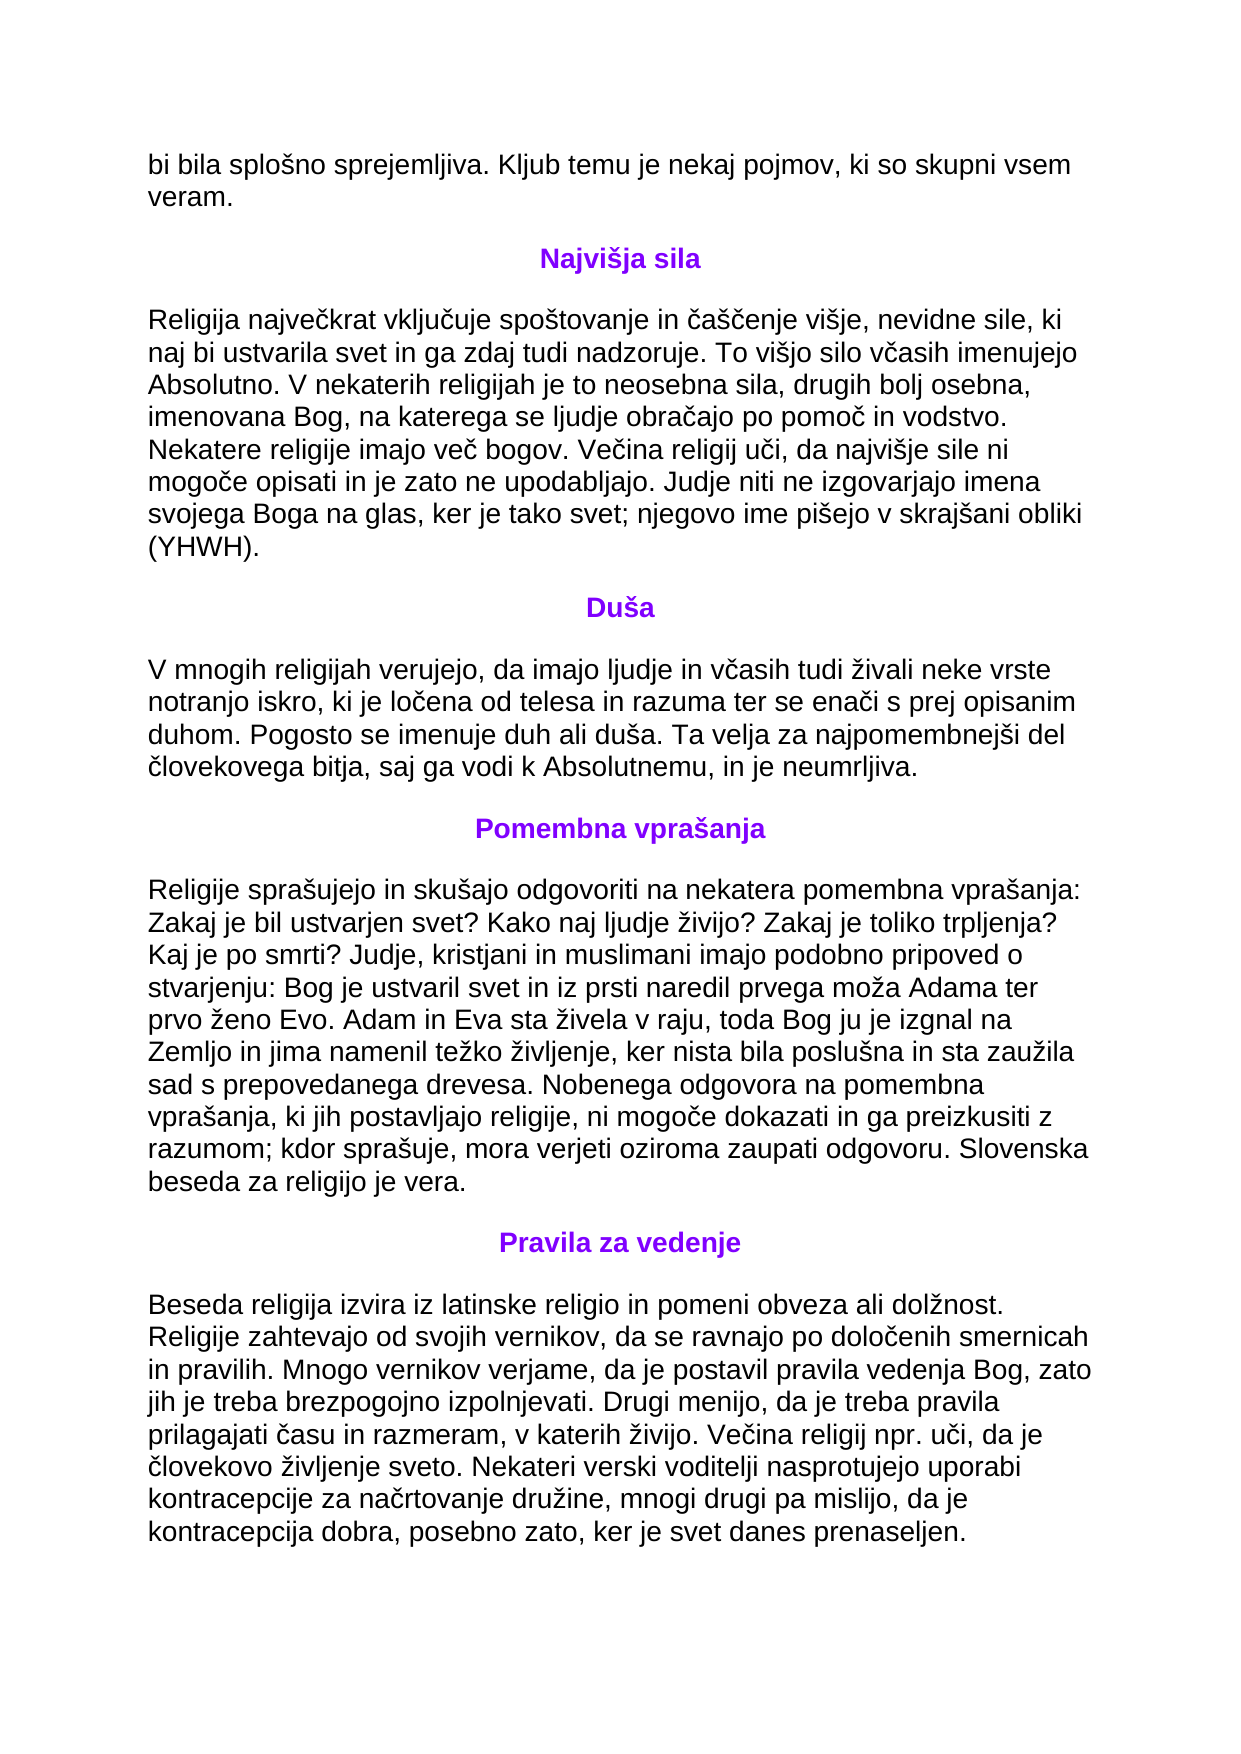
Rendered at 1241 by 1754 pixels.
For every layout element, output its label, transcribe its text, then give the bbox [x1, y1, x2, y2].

text Beseda religija izvira iz latinske religio in pomeni obveza ali dolžnost. Religije zahtevajo od svojih vernikov, da se ravnajo po določenih smernicah in pravilih. Mnogo vernikov verjame, da je postavil pravila vedenja Bog, zato jih je treba brezpogojno izpolnjevati. Drugi menijo, da je treba pravila prilagajati času in razmeram, v katerih živijo. Večina religij npr. uči, da je človekovo življenje sveto. Nekateri verski voditelji nasprotujejo uporabi kontracepcije za načrtovanje družine, mnogi drugi pa mislijo, da je kontracepcija dobra, posebno zato, ker je svet danes prenaseljen. [148, 1288, 1093, 1547]
text Pravila za vedenje [148, 1226, 1093, 1259]
text Religije sprašujejo in skušajo odgovoriti na nekatera pomembna vprašanja: Zakaj je bil ustvarjen svet? Kako naj ljudje živijo? Zakaj je toliko trpljenja? Kaj je po smrti? Judje, kristjani in muslimani imajo podobno pripoved o stvarjenju: Bog je ustvaril svet in iz prsti naredil prvega moža Adama ter prvo ženo Evo. Adam in Eva sta živela v raju, toda Bog ju je izgnal na Zemljo in jima namenil težko življenje, ker nista bila poslušna in sta zaužila sad s prepovedanega drevesa. Nobenega odgovora na pomembna vprašanja, ki jih postavljajo religije, ni mogoče dokazati in ga preizkusiti z razumom; kdor sprašuje, mora verjeti oziroma zaupati odgovoru. Slovenska beseda za religijo je vera. [148, 873, 1093, 1197]
text Religija največkrat vključuje spoštovanje in čaščenje višje, nevidne sile, ki naj bi ustvarila svet in ga zdaj tudi nadzoruje. To višjo silo včasih imenujejo Absolutno. V nekaterih religijah je to neosebna sila, drugih bolj osebna, imenovana Bog, na katerega se ljudje obračajo po pomoč in vodstvo. Nekatere religije imajo več bogov. Večina religij uči, da najvišje sile ni mogoče opisati in je zato ne upodabljajo. Judje niti ne izgovarjajo imena svojega Boga na glas, ker je tako svet; njegovo ime pišejo v skrajšani obliki (YHWH). [148, 303, 1093, 562]
text Pomembna vprašanja [148, 812, 1093, 844]
text V mnogih religijah verujejo, da imajo ljudje in včasih tudi živali neke vrste notranjo iskro, ki je ločena od telesa in razuma ter se enači s prej opisanim duhom. Pogosto se imenuje duh ali duša. Ta velja za najpomembnejši del človekovega bitja, saj ga vodi k Absolutnemu, in je neumrljiva. [148, 653, 1093, 783]
text bi bila splošno sprejemljiva. Kljub temu je nekaj pojmov, ki so skupni vsem veram. [148, 148, 1093, 212]
text Najvišja sila [148, 242, 1093, 274]
text Duša [148, 591, 1093, 624]
